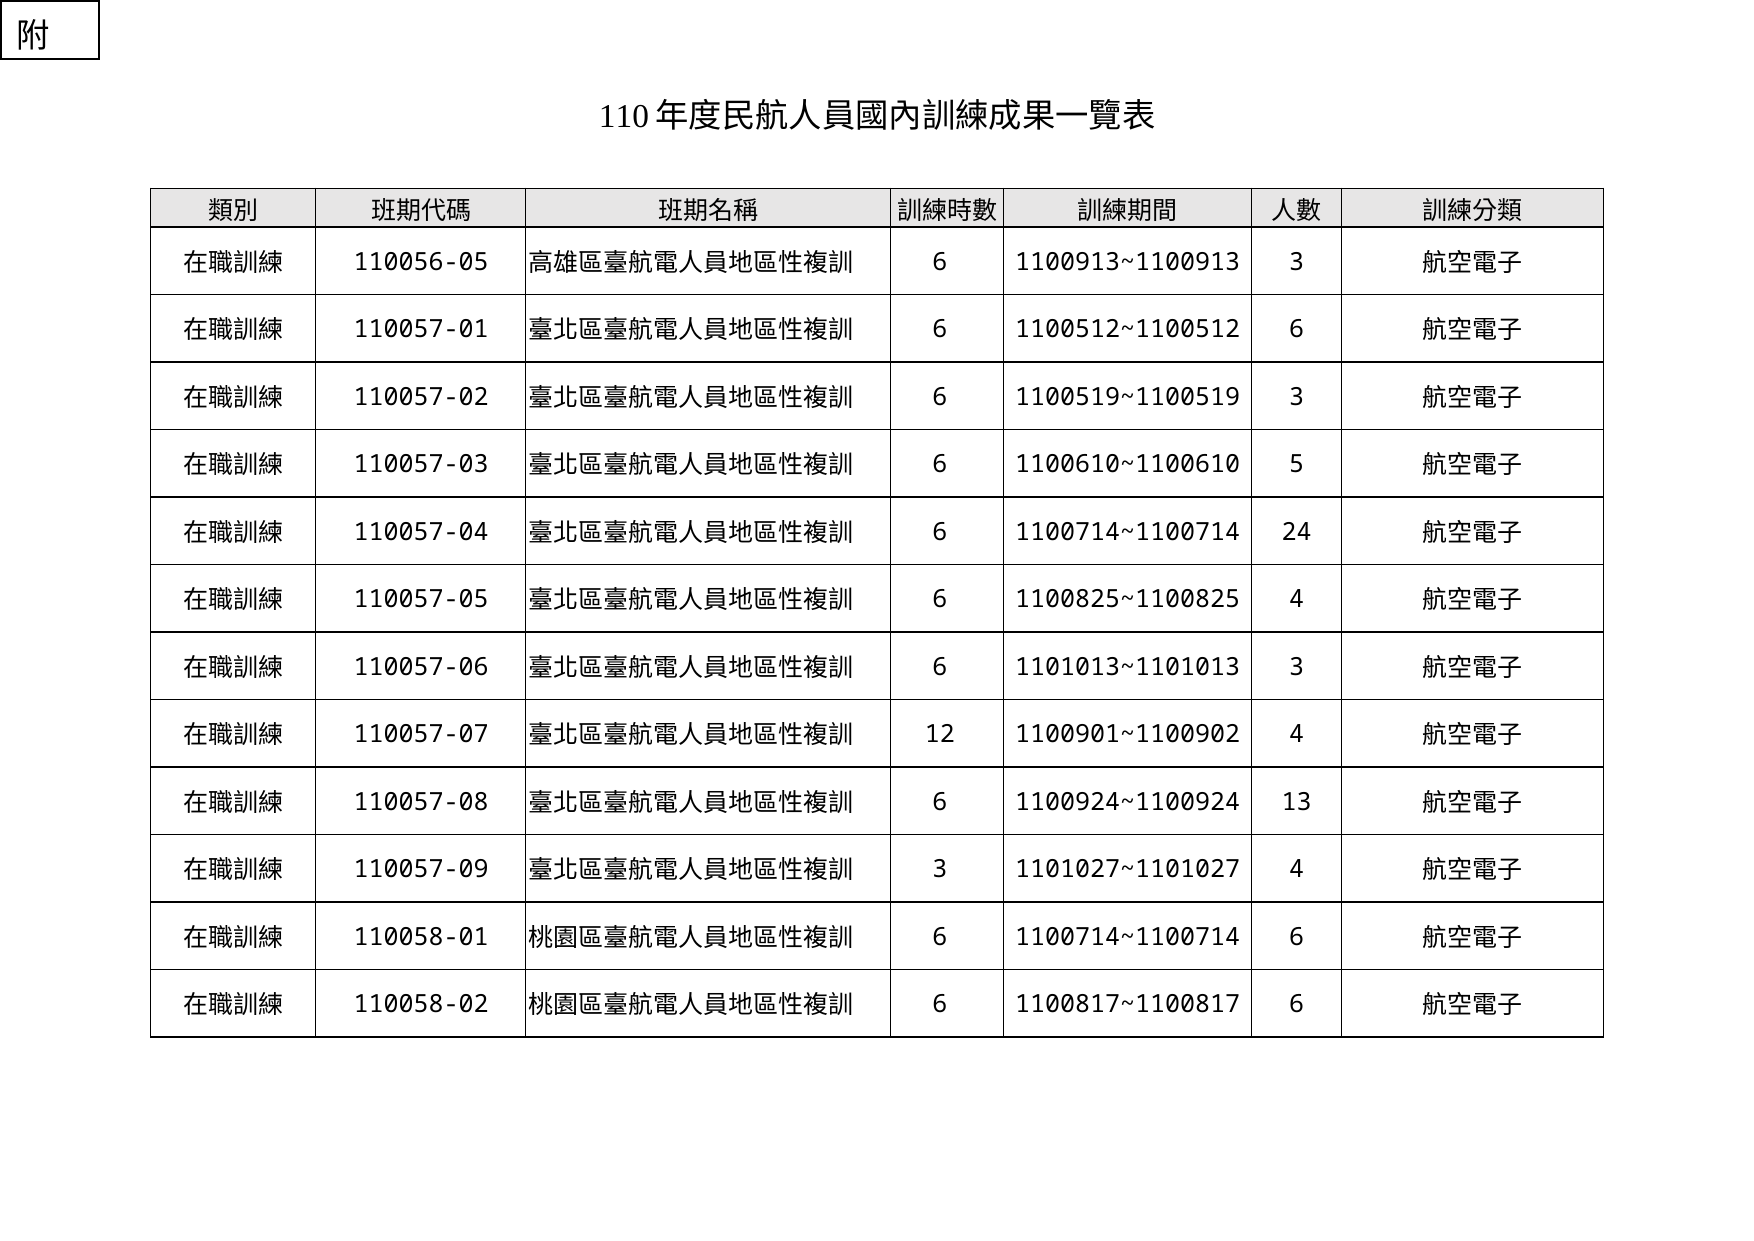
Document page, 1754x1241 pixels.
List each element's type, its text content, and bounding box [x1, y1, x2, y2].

table_cell 110057-02 [316, 363, 525, 429]
table_cell 臺北區臺航電人員地區性複訓 [526, 430, 890, 496]
table_cell 在職訓練 [151, 363, 315, 429]
table_cell 在職訓練 [151, 633, 315, 699]
table_cell 6 [891, 363, 1003, 429]
table_cell 6 [891, 498, 1003, 564]
table_cell 在職訓練 [151, 295, 315, 361]
table_cell 1100924~1100924 [1004, 768, 1251, 834]
table_header 訓練分類 [1342, 189, 1603, 226]
table_cell 4 [1252, 565, 1341, 631]
table_cell 6 [891, 295, 1003, 361]
table_cell 6 [891, 970, 1003, 1036]
table_cell 臺北區臺航電人員地區性複訓 [526, 633, 890, 699]
table_cell 臺北區臺航電人員地區性複訓 [526, 700, 890, 766]
table_cell 桃園區臺航電人員地區性複訓 [526, 903, 890, 969]
table_cell 3 [891, 835, 1003, 901]
table_cell 6 [891, 565, 1003, 631]
table_cell 1101027~1101027 [1004, 835, 1251, 901]
table_cell 航空電子 [1342, 700, 1603, 766]
table_cell 臺北區臺航電人員地區性複訓 [526, 295, 890, 361]
table_cell 110057-01 [316, 295, 525, 361]
table_cell 航空電子 [1342, 430, 1603, 496]
table_cell 110057-04 [316, 498, 525, 564]
table_cell 1100901~1100902 [1004, 700, 1251, 766]
table_cell 1101013~1101013 [1004, 633, 1251, 699]
table_cell 6 [1252, 903, 1341, 969]
table_cell 110057-05 [316, 565, 525, 631]
table_cell 桃園區臺航電人員地區性複訓 [526, 970, 890, 1036]
table_header 訓練時數 [891, 189, 1003, 226]
table_header 訓練期間 [1004, 189, 1251, 226]
table_cell 1100825~1100825 [1004, 565, 1251, 631]
table_cell 110058-02 [316, 970, 525, 1036]
table_cell 航空電子 [1342, 768, 1603, 834]
table_cell 臺北區臺航電人員地區性複訓 [526, 768, 890, 834]
table_cell 110056-05 [316, 228, 525, 294]
table_cell 航空電子 [1342, 565, 1603, 631]
table_cell 臺北區臺航電人員地區性複訓 [526, 565, 890, 631]
table_cell 在職訓練 [151, 970, 315, 1036]
table_header 人數 [1252, 189, 1341, 226]
table_header 類別 [151, 189, 315, 226]
table_cell 在職訓練 [151, 835, 315, 901]
table_cell 110057-06 [316, 633, 525, 699]
table_cell 6 [1252, 295, 1341, 361]
table_cell 在職訓練 [151, 430, 315, 496]
table_cell 6 [1252, 970, 1341, 1036]
table_cell 1100714~1100714 [1004, 903, 1251, 969]
table_cell 4 [1252, 835, 1341, 901]
table_cell 在職訓練 [151, 768, 315, 834]
table_header 班期名稱 [526, 189, 890, 226]
table_cell 航空電子 [1342, 498, 1603, 564]
table_cell 13 [1252, 768, 1341, 834]
table_cell 110057-08 [316, 768, 525, 834]
table_cell 在職訓練 [151, 700, 315, 766]
table_cell 6 [891, 430, 1003, 496]
table_cell 6 [891, 633, 1003, 699]
table_cell 3 [1252, 228, 1341, 294]
table_cell 航空電子 [1342, 228, 1603, 294]
table_cell 6 [891, 228, 1003, 294]
table_cell 1100610~1100610 [1004, 430, 1251, 496]
table_cell 110057-07 [316, 700, 525, 766]
table_cell 110057-03 [316, 430, 525, 496]
table_cell 在職訓練 [151, 498, 315, 564]
table_cell 6 [891, 903, 1003, 969]
table_cell 1100519~1100519 [1004, 363, 1251, 429]
table_cell 1100512~1100512 [1004, 295, 1251, 361]
table_cell 在職訓練 [151, 228, 315, 294]
table_cell 航空電子 [1342, 633, 1603, 699]
table_cell 在職訓練 [151, 903, 315, 969]
table_cell 3 [1252, 633, 1341, 699]
table_cell 4 [1252, 700, 1341, 766]
table_cell 110058-01 [316, 903, 525, 969]
table_cell 航空電子 [1342, 835, 1603, 901]
table_cell 1100817~1100817 [1004, 970, 1251, 1036]
table_cell 臺北區臺航電人員地區性複訓 [526, 835, 890, 901]
table_cell 航空電子 [1342, 295, 1603, 361]
table_cell 高雄區臺航電人員地區性複訓 [526, 228, 890, 294]
table_cell 5 [1252, 430, 1341, 496]
table_cell 110057-09 [316, 835, 525, 901]
table_cell 24 [1252, 498, 1341, 564]
table_cell 航空電子 [1342, 903, 1603, 969]
table_cell 3 [1252, 363, 1341, 429]
table_cell 在職訓練 [151, 565, 315, 631]
table_header 班期代碼 [316, 189, 525, 226]
table_cell 1100913~1100913 [1004, 228, 1251, 294]
table_cell 臺北區臺航電人員地區性複訓 [526, 363, 890, 429]
table_cell 12 [891, 700, 1003, 766]
table_cell 航空電子 [1342, 363, 1603, 429]
table_cell 1100714~1100714 [1004, 498, 1251, 564]
table_cell 臺北區臺航電人員地區性複訓 [526, 498, 890, 564]
table_cell 6 [891, 768, 1003, 834]
table_cell 航空電子 [1342, 970, 1603, 1036]
